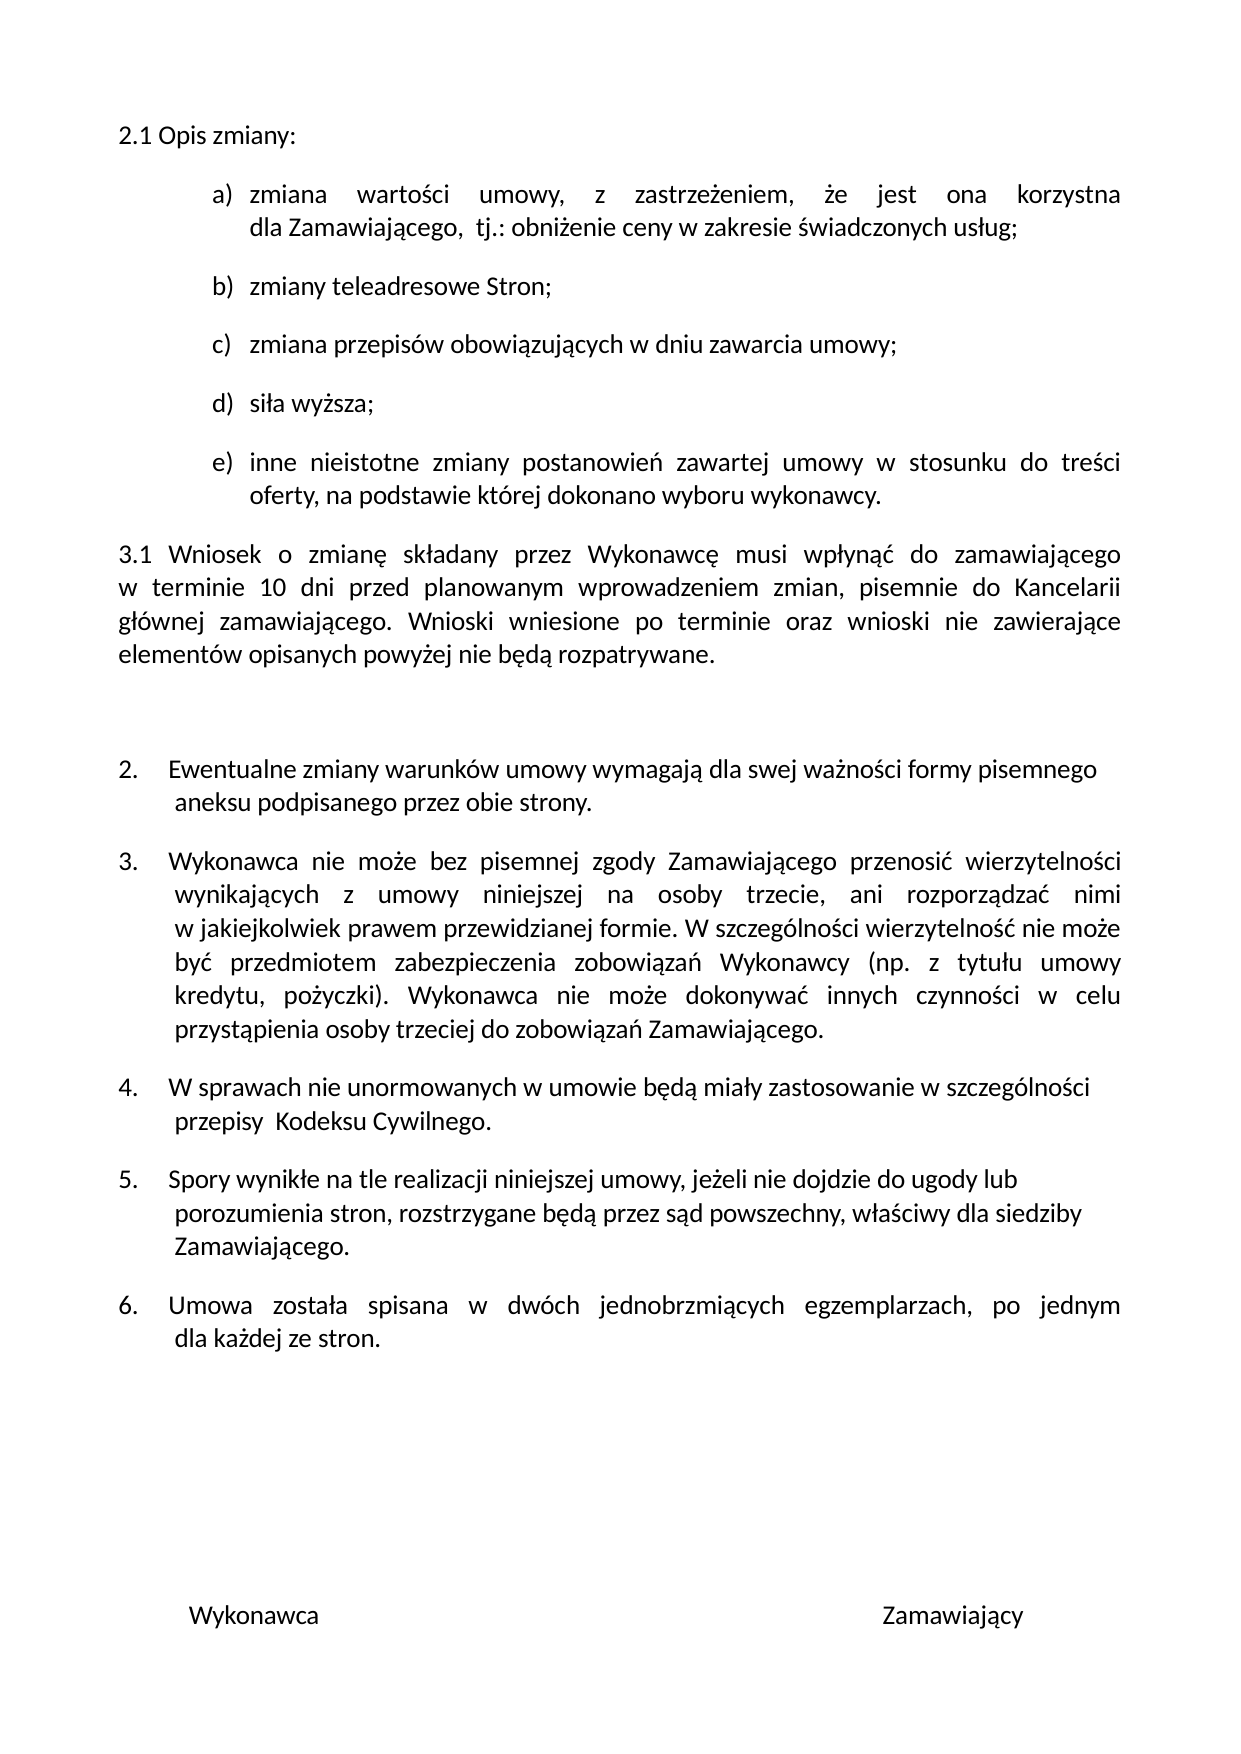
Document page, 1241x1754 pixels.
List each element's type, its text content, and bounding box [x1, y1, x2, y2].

list siła wyższa; [212, 386, 1122, 419]
text 3.1 Wniosek o zmianę składany przez Wykonawcę musi wpłynąć do zamawiającego w terminie 10 dni przed planowanym wprowadzeniem zmian, pisemnie do Kancelarii głównej zamawiającego. Wnioski wniesione po terminie oraz wnioski nie zawierające elementów opisanych powyżej nie będą rozpatrywane. [118, 536, 1122, 671]
list W sprawach nie unormowanych w umowie będą miały zastosowanie w szczególności przepisy Kodeksu Cywilnego. [118, 1070, 1122, 1137]
list inne nieistotne zmiany postanowień zawartej umowy w stosunku do treści oferty, na podstawie której dokonano wyboru wykonawcy. [212, 444, 1122, 511]
list Wykonawca nie może bez pisemnej zgody Zamawiającego przenosić wierzytelności wynikających z umowy niniejszej na osoby trzecie, ani rozporządzać nimi w jakiejkolwiek prawem przewidzianej formie. W szczególności wierzytelność nie może być przedmiotem zabezpieczenia zobowiązań Wykonawcy (np. z tytułu umowy kredytu, pożyczki). Wykonawca nie może dokonywać innych czynności w celu przystąpienia osoby trzeciej do zobowiązań Zamawiającego. [118, 844, 1122, 1045]
list zmiany teleadresowe Stron; [212, 269, 1122, 302]
list Ewentualne zmiany warunków umowy wymagają dla swej ważności formy pisemnego aneksu podpisanego przez obie strony. [118, 752, 1122, 819]
list Umowa została spisana w dwóch jednobrzmiących egzemplarzach, po jednym dla każdej ze stron. [118, 1288, 1122, 1355]
text Wykonawca Zamawiający [118, 1497, 1122, 1631]
text 2.1 Opis zmiany: [118, 118, 1122, 152]
list zmiana przepisów obowiązujących w dniu zawarcia umowy; [212, 327, 1122, 361]
list zmiana wartości umowy, z zastrzeżeniem, że jest ona korzystna dla Zamawiającego, tj.: obniżenie ceny w zakresie świadczonych usług; [212, 177, 1122, 244]
list Spory wynikłe na tle realizacji niniejszej umowy, jeżeli nie dojdzie do ugody lub porozumienia stron, rozstrzygane będą przez sąd powszechny, właściwy dla siedziby Zamawiającego. [118, 1162, 1122, 1263]
